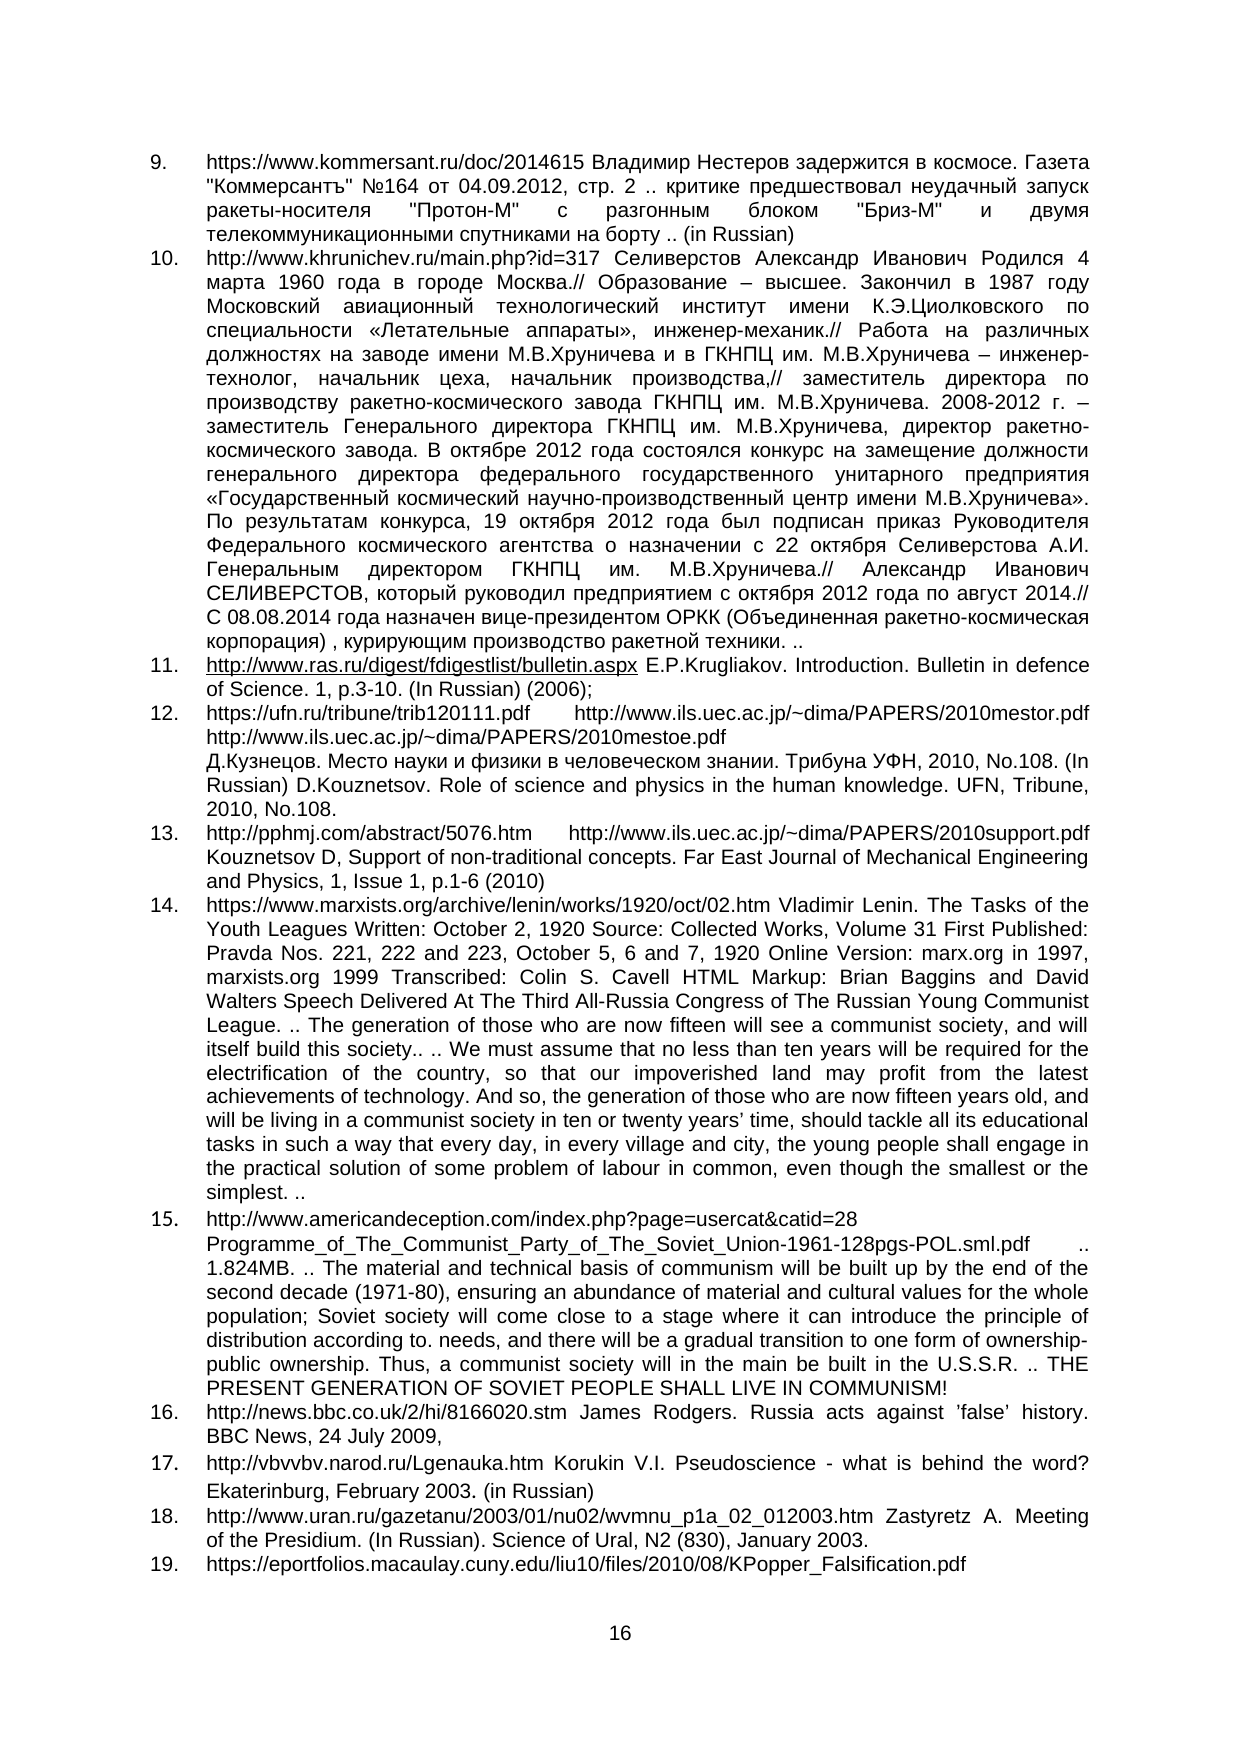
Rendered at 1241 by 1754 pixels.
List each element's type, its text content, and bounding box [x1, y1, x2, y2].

list http://pphmj.com/abstract/5076.htm http://www.ils.uec.ac.jp/~dima/PAPERS/2010support.pdf Kouznetsov D, Support of non-traditional concepts. Far East Journal of Mechanical Engineering and Physics, 1, Issue 1, p.1-6 (2010) [150, 821, 1090, 893]
list https://www.marxists.org/archive/lenin/works/1920/oct/02.htm Vladimir Lenin. The Tasks of the Youth Leagues Written: October 2, 1920 Source: Collected Works, Volume 31 First Published: Pravda Nos. 221, 222 and 223, October 5, 6 and 7, 1920 Online Version: marx.org in 1997, marxists.org 1999 Transcribed: Colin S. Cavell HTML Markup: Brian Baggins and David Walters Speech Delivered At The Third All-Russia Congress of The Russian Young Communist League. .. The generation of those who are now fifteen will see a communist society, and will itself build this society.. .. We must assume that no less than ten years will be required for the electrification of the country, so that our impoverished land may profit from the latest achievements of technology. And so, the generation of those who are now fifteen years old, and will be living in a communist society in ten or twenty years’ time, should tackle all its educational tasks in such a way that every day, in every village and city, the young people shall engage in the practical solution of some problem of labour in common, even though the smallest or the simplest. .. [150, 893, 1090, 1204]
list Д.Кузнецов. Место науки и физики в человеческом знании. Трибуна УФН, 2010, No.108. (In Russian) D.Kouznetsov. Role of science and physics in the human knowledge. UFN, Tribune, 2010, No.108. [150, 749, 1090, 821]
list https://ufn.ru/tribune/trib120111.pdf http://www.ils.uec.ac.jp/~dima/PAPERS/2010mestor.pdf http://www.ils.uec.ac.jp/~dima/PAPERS/2010mestoe.pdf [150, 701, 1090, 749]
list http://news.bbc.co.uk/2/hi/8166020.stm James Rodgers. Russia acts against ’false’ history. BBC News, 24 July 2009, [150, 1400, 1090, 1448]
list http://www.americandeception.com/index.php?page=usercat&catid=28 Programme_of_The_Communist_Party_of_The_Soviet_Union-1961-128pgs-POL.sml.pdf .. 1.824MB. .. The material and technical basis of communism will be built up by the end of the second decade (1971-80), ensuring an abundance of material and cultural values for the whole population; Soviet society will come close to a stage where it can introduce the principle of distribution according to. needs, and there will be a gradual transition to one form of ownership-public ownership. Thus, a communist society will in the main be built in the U.S.S.R. .. THE PRESENT GENERATION OF SOVIET PEOPLE SHALL LIVE IN COMMUNISM! [150, 1204, 1090, 1400]
list http://www.ras.ru/digest/fdigestlist/bulletin.aspx E.P.Krugliakov. Introduction. Bulletin in defence of Science. 1, p.3-10. (In Russian) (2006); [150, 653, 1090, 701]
list http://vbvvbv.narod.ru/Lgenauka.htm Korukin V.I. Pseudoscience - what is behind the word? Ekaterinburg, February 2003. (in Russian) [150, 1448, 1090, 1504]
list http://www.khrunichev.ru/main.php?id=317 Селиверстов Александр Иванович Родился 4 марта 1960 года в городе Москва.// Образование – высшее. Закончил в 1987 году Московский авиационный технологический институт имени К.Э.Циолковского по специальности «Летательные аппараты», инженер-механик.// Работа на различных должностях на заводе имени М.В.Хруничева и в ГКНПЦ им. М.В.Хруничева – инженер-технолог, начальник цеха, начальник производства,// заместитель директора по производству ракетно-космического завода ГКНПЦ им. М.В.Хруничева. 2008-2012 г. – заместитель Генерального директора ГКНПЦ им. М.В.Хруничева, директор ракетно-космического завода. В октябре 2012 года состоялся конкурс на замещение должности генерального директора федерального государственного унитарного предприятия «Государственный космический научно-производственный центр имени М.В.Хруничева». По результатам конкурса, 19 октября 2012 года был подписан приказ Руководителя Федерального космического агентства о назначении с 22 октября Селиверстова А.И. Генеральным директором ГКНПЦ им. М.В.Хруничева.// Александр Иванович СЕЛИВЕРСТОВ, который руководил предприятием с октября 2012 года по август 2014.// С 08.08.2014 года назначен вице-президентом ОРКК (Объединенная ракетно-космическая корпорация) , курирующим производство ракетной техники. .. [150, 246, 1090, 653]
list https://eportfolios.macaulay.cuny.edu/liu10/files/2010/08/KPopper_Falsification.pdf [150, 1552, 1090, 1576]
list http://www.uran.ru/gazetanu/2003/01/nu02/wvmnu_p1a_02_012003.htm Zastyretz A. Meeting of the Presidium. (In Russian). Science of Ural, N2 (830), January 2003. [150, 1504, 1090, 1552]
list https://www.kommersant.ru/doc/2014615 Владимир Нестеров задержится в космосе. Газета "Коммерсантъ" №164 от 04.09.2012, стр. 2 .. критике предшествовал неудачный запуск ракеты-носителя "Протон-М" с разгонным блоком "Бриз-М" и двумя телекоммуникационными спутниками на борту .. (in Russian) [150, 150, 1090, 246]
